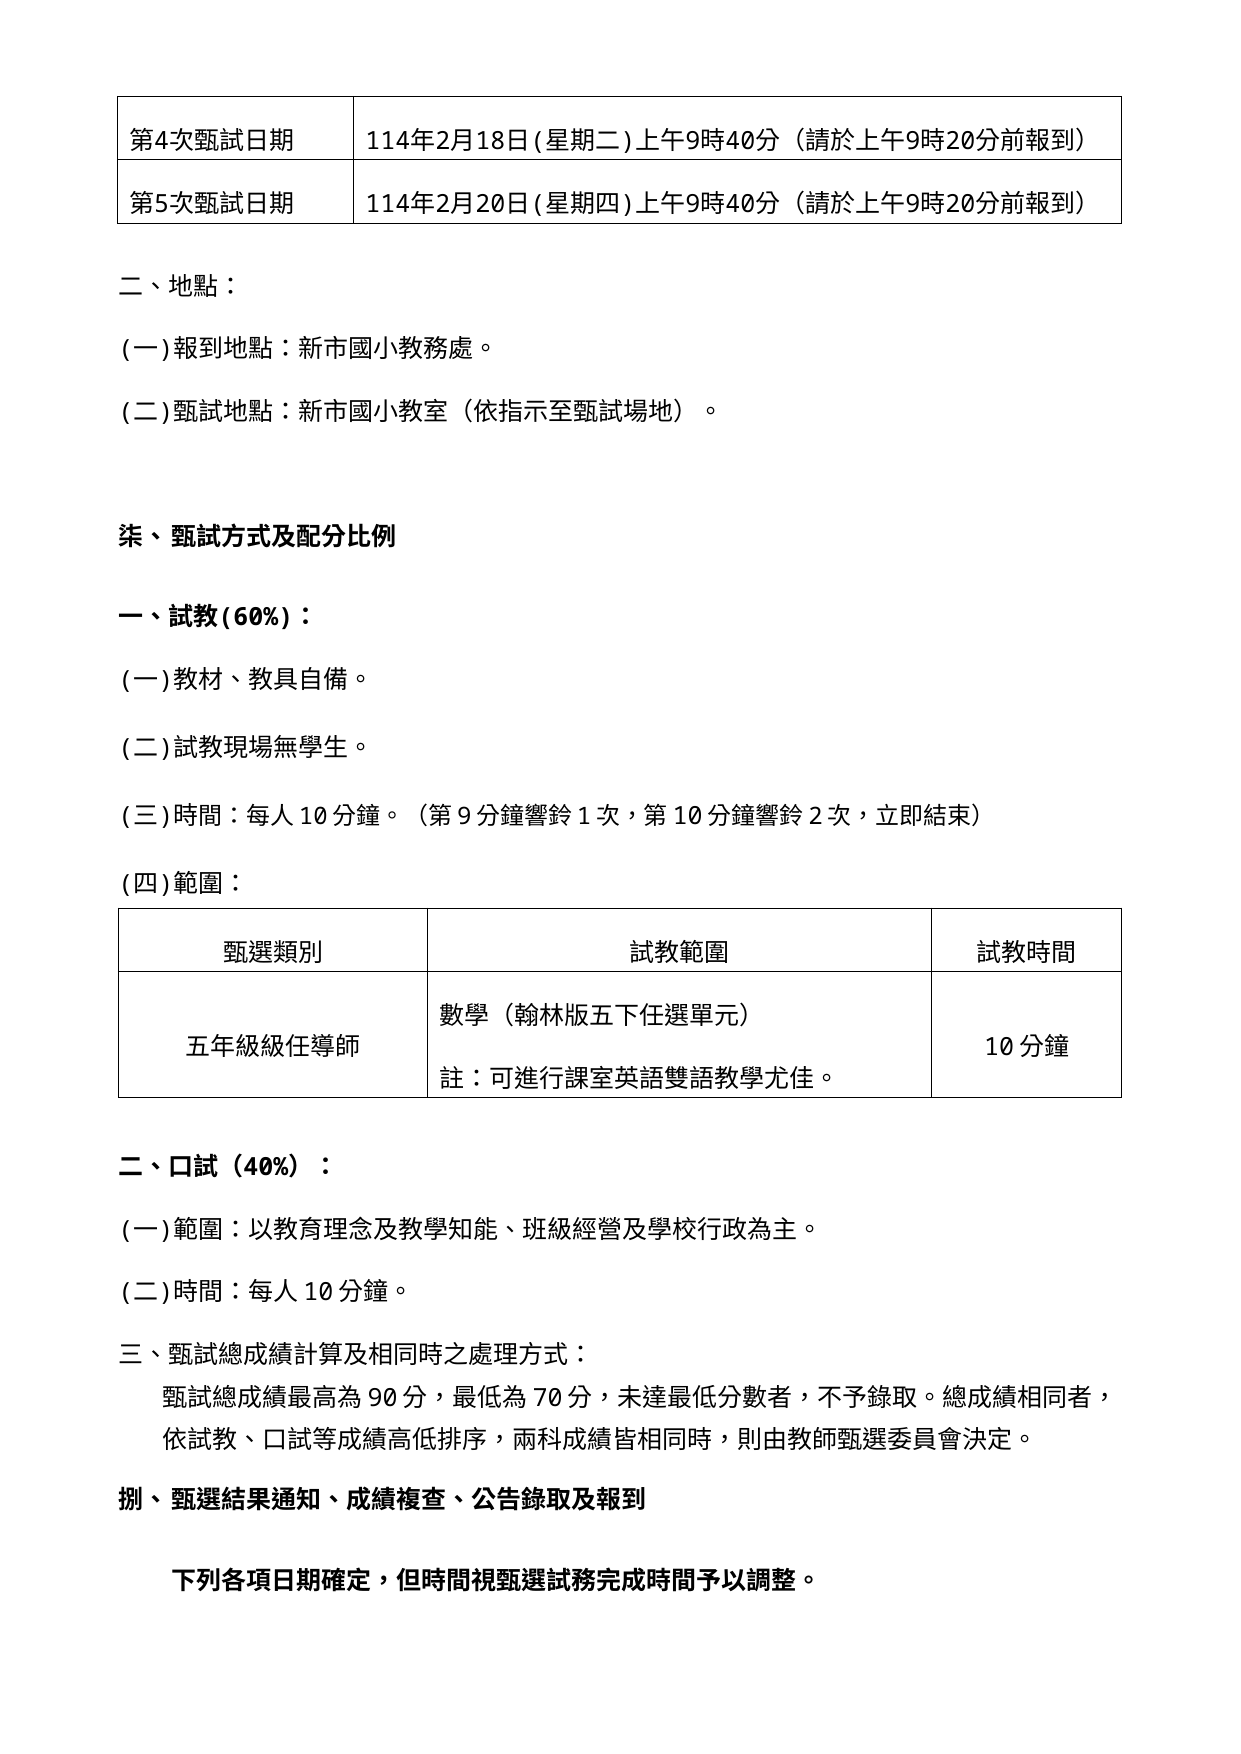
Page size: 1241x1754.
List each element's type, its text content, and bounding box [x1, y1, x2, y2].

text (一)範圍：以教育理念及教學知能、班級經營及學校行政為主。 [118, 1186, 1122, 1248]
text (四)範圍： [118, 839, 1122, 902]
text 二、口試（40%）： [118, 1123, 1122, 1186]
table_cell 數學（翰林版五下任選單元） 註：可進行課室英語雙語教學尤佳。 [428, 972, 931, 1097]
text 二、地點： [118, 243, 1122, 305]
table_cell 第4次甄試日期 [118, 97, 353, 159]
text (二)試教現場無學生。 [118, 704, 1122, 766]
text 下列各項日期確定，但時間視甄選試務完成時間予以調整。 [171, 1537, 1122, 1599]
text (一)報到地點：新市國小教務處。 [118, 305, 1122, 368]
list 甄試方式及配分比例 [118, 493, 1122, 555]
text (二)甄試地點：新市國小教室（依指示至甄試場地）。 [118, 368, 1122, 430]
text (三)時間：每人10分鐘。（第9分鐘響鈴1次，第10分鐘響鈴2次，立即結束） [118, 772, 1122, 834]
text 甄試總成績最高為90分，最低為70分，未達最低分數者，不予錄取。總成績相同者，依試教、口試等成績高低排序，兩科成績皆相同時，則由教師甄選委員會決定。 [162, 1373, 1122, 1456]
table_cell 第5次甄試日期 [118, 160, 353, 223]
table_header 甄選類別 [119, 909, 427, 971]
table_cell 10分鐘 [932, 972, 1121, 1097]
text 三、甄試總成績計算及相同時之處理方式： [118, 1311, 1122, 1373]
table_header 試教範圍 [428, 909, 931, 971]
text (一)教材、教具自備。 [118, 636, 1122, 698]
list 甄選結果通知、成績複查、公告錄取及報到 [118, 1456, 1122, 1519]
table_cell 114年2月20日(星期四)上午9時40分（請於上午9時20分前報到） [354, 160, 1121, 223]
table_cell 五年級級任導師 [119, 972, 427, 1097]
table_header 試教時間 [932, 909, 1121, 971]
text (二)時間：每人10分鐘。 [118, 1248, 1122, 1311]
table_cell 114年2月18日(星期二)上午9時40分（請於上午9時20分前報到） [354, 97, 1121, 159]
text 一、試教(60%)： [118, 573, 1122, 636]
